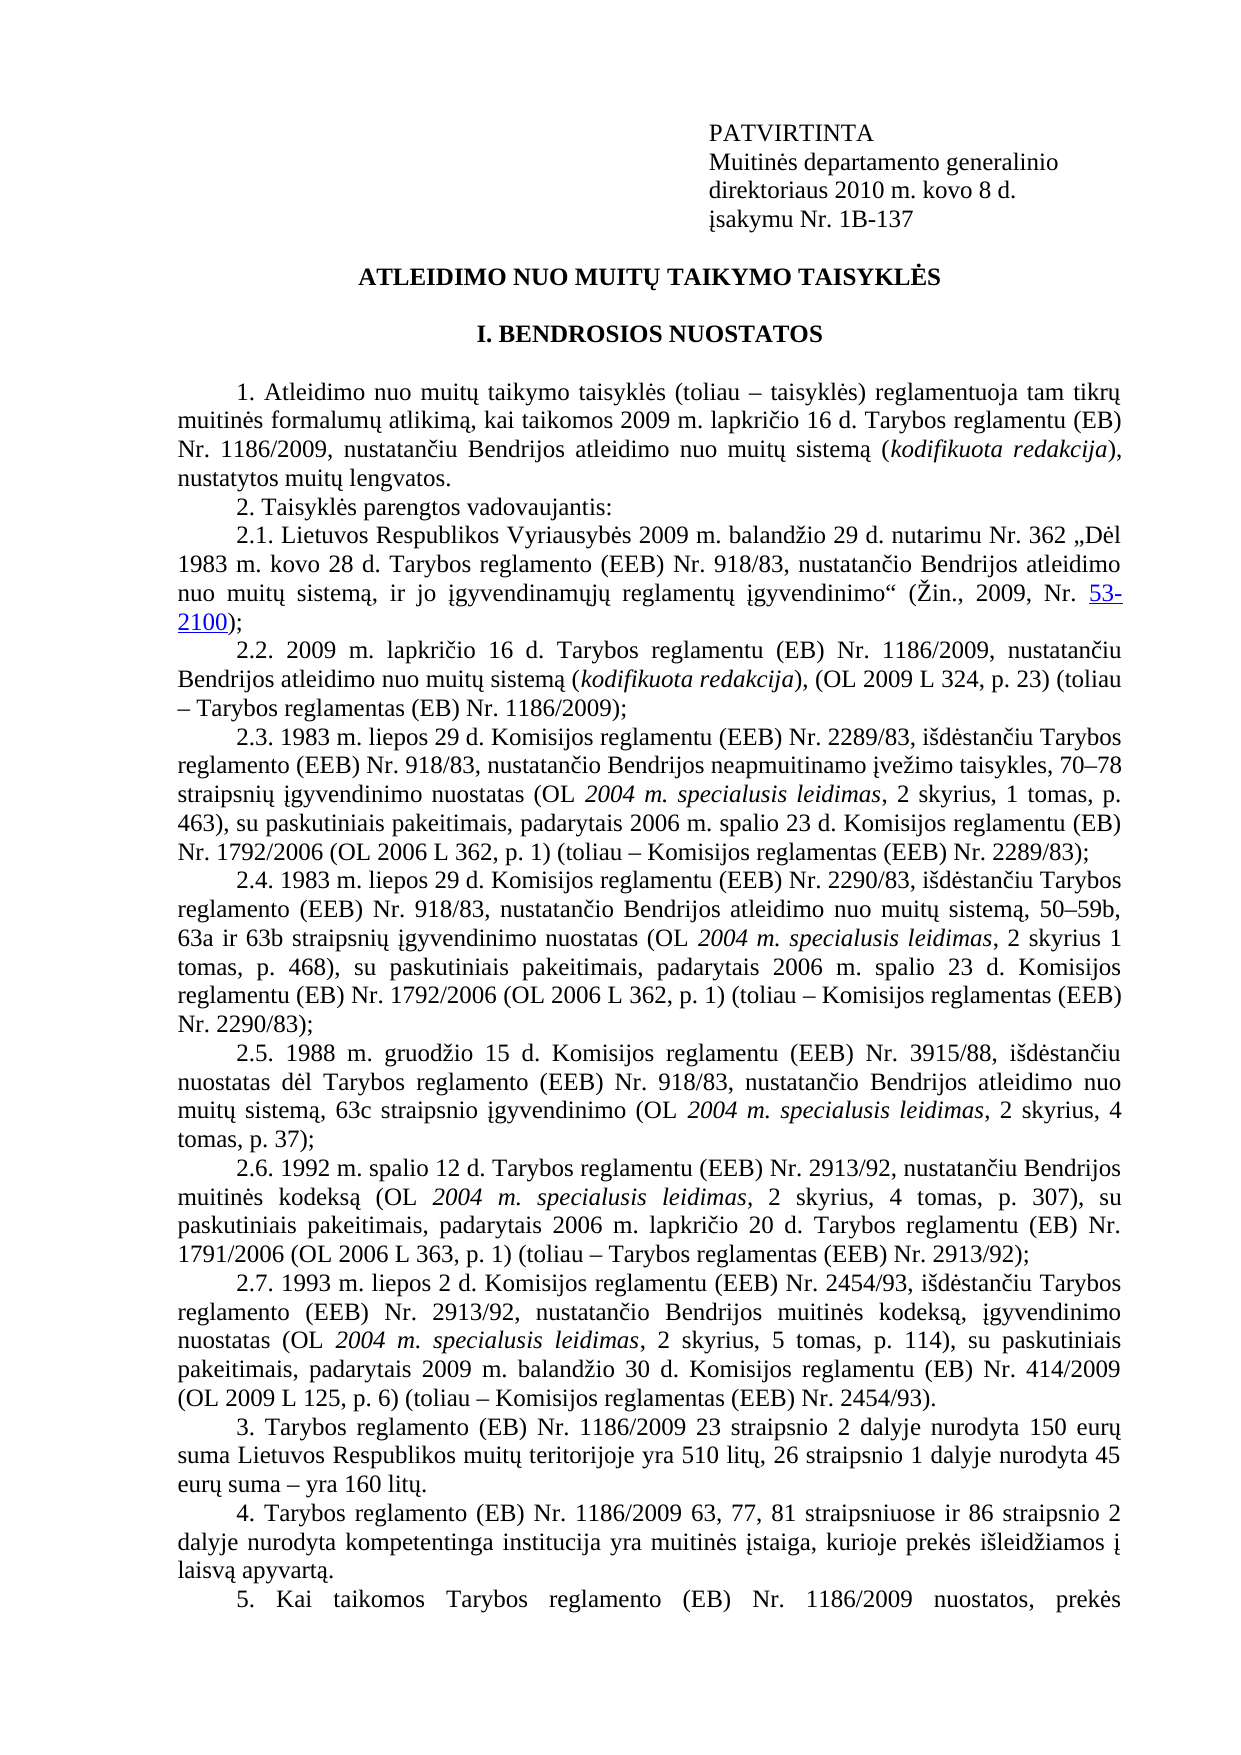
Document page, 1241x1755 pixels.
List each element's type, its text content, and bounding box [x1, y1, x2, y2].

text 2.1. Lietuvos Respublikos Vyriausybės 2009 m. balandžio 29 d. nutarimu Nr. 362 „Dėl 1983 m. kovo 28 d. Tarybos reglamento (EEB) Nr. 918/83, nustatančio Bendrijos atleidimo nuo muitų sistemą, ir jo įgyvendinamųjų reglamentų įgyvendinimo“ (Žin., 2009, Nr. 53-2100); [177, 521, 1122, 636]
text 5. Kai taikomos Tarybos reglamento (EB) Nr. 1186/2009 nuostatos, prekės [177, 1584, 1122, 1613]
text įsakymu Nr. 1B-137 [177, 204, 1122, 233]
text 2.6. 1992 m. spalio 12 d. Tarybos reglamentu (EEB) Nr. 2913/92, nustatančiu Bendrijos muitinės kodeksą (OL 2004 m. specialusis leidimas, 2 skyrius, 4 tomas, p. 307), su paskutiniais pakeitimais, padarytais 2006 m. lapkričio 20 d. Tarybos reglamentu (EB) Nr. 1791/2006 (OL 2006 L 363, p. 1) (toliau – Tarybos reglamentas (EEB) Nr. 2913/92); [177, 1153, 1122, 1268]
text ATLEIDIMO NUO MUITŲ TAIKYMO TAISYKLĖS [177, 262, 1122, 291]
text 2.4. 1983 m. liepos 29 d. Komisijos reglamentu (EEB) Nr. 2290/83, išdėstančiu Tarybos reglamento (EEB) Nr. 918/83, nustatančio Bendrijos atleidimo nuo muitų sistemą, 50–59b, 63a ir 63b straipsnių įgyvendinimo nuostatas (OL 2004 m. specialusis leidimas, 2 skyrius 1 tomas, p. 468), su paskutiniais pakeitimais, padarytais 2006 m. spalio 23 d. Komisijos reglamentu (EB) Nr. 1792/2006 (OL 2006 L 362, p. 1) (toliau – Komisijos reglamentas (EEB) Nr. 2290/83); [177, 866, 1122, 1038]
text 2.5. 1988 m. gruodžio 15 d. Komisijos reglamentu (EEB) Nr. 3915/88, išdėstančiu nuostatas dėl Tarybos reglamento (EEB) Nr. 918/83, nustatančio Bendrijos atleidimo nuo muitų sistemą, 63c straipsnio įgyvendinimo (OL 2004 m. specialusis leidimas, 2 skyrius, 4 tomas, p. 37); [177, 1038, 1122, 1153]
text I. BENDROSIOS NUOSTATOS [177, 319, 1122, 348]
text 2.7. 1993 m. liepos 2 d. Komisijos reglamentu (EEB) Nr. 2454/93, išdėstančiu Tarybos reglamento (EEB) Nr. 2913/92, nustatančio Bendrijos muitinės kodeksą, įgyvendinimo nuostatas (OL 2004 m. specialusis leidimas, 2 skyrius, 5 tomas, p. 114), su paskutiniais pakeitimais, padarytais 2009 m. balandžio 30 d. Komisijos reglamentu (EB) Nr. 414/2009 (OL 2009 L 125, p. 6) (toliau – Komisijos reglamentas (EEB) Nr. 2454/93). [177, 1268, 1122, 1412]
text 2.3. 1983 m. liepos 29 d. Komisijos reglamentu (EEB) Nr. 2289/83, išdėstančiu Tarybos reglamento (EEB) Nr. 918/83, nustatančio Bendrijos neapmuitinamo įvežimo taisykles, 70–78 straipsnių įgyvendinimo nuostatas (OL 2004 m. specialusis leidimas, 2 skyrius, 1 tomas, p. 463), su paskutiniais pakeitimais, padarytais 2006 m. spalio 23 d. Komisijos reglamentu (EB) Nr. 1792/2006 (OL 2006 L 362, p. 1) (toliau – Komisijos reglamentas (EEB) Nr. 2289/83); [177, 722, 1122, 866]
text 1. Atleidimo nuo muitų taikymo taisyklės (toliau – taisyklės) reglamentuoja tam tikrų muitinės formalumų atlikimą, kai taikomos 2009 m. lapkričio 16 d. Tarybos reglamentu (EB) Nr. 1186/2009, nustatančiu Bendrijos atleidimo nuo muitų sistemą (kodifikuota redakcija), nustatytos muitų lengvatos. [177, 377, 1122, 492]
text PATVIRTINTA [709, 118, 1122, 147]
text 2. Taisyklės parengtos vadovaujantis: [177, 492, 1122, 521]
text 2.2. 2009 m. lapkričio 16 d. Tarybos reglamentu (EB) Nr. 1186/2009, nustatančiu Bendrijos atleidimo nuo muitų sistemą (kodifikuota redakcija), (OL 2009 L 324, p. 23) (toliau – Tarybos reglamentas (EB) Nr. 1186/2009); [177, 636, 1122, 722]
text direktoriaus 2010 m. kovo 8 d. [177, 176, 1122, 204]
text 3. Tarybos reglamento (EB) Nr. 1186/2009 23 straipsnio 2 dalyje nurodyta 150 eurų suma Lietuvos Respublikos muitų teritorijoje yra 510 litų, 26 straipsnio 1 dalyje nurodyta 45 eurų suma – yra 160 litų. [177, 1412, 1122, 1498]
text Muitinės departamento generalinio [177, 147, 1122, 176]
text 4. Tarybos reglamento (EB) Nr. 1186/2009 63, 77, 81 straipsniuose ir 86 straipsnio 2 dalyje nurodyta kompetentinga institucija yra muitinės įstaiga, kurioje prekės išleidžiamos į laisvą apyvartą. [177, 1498, 1122, 1584]
